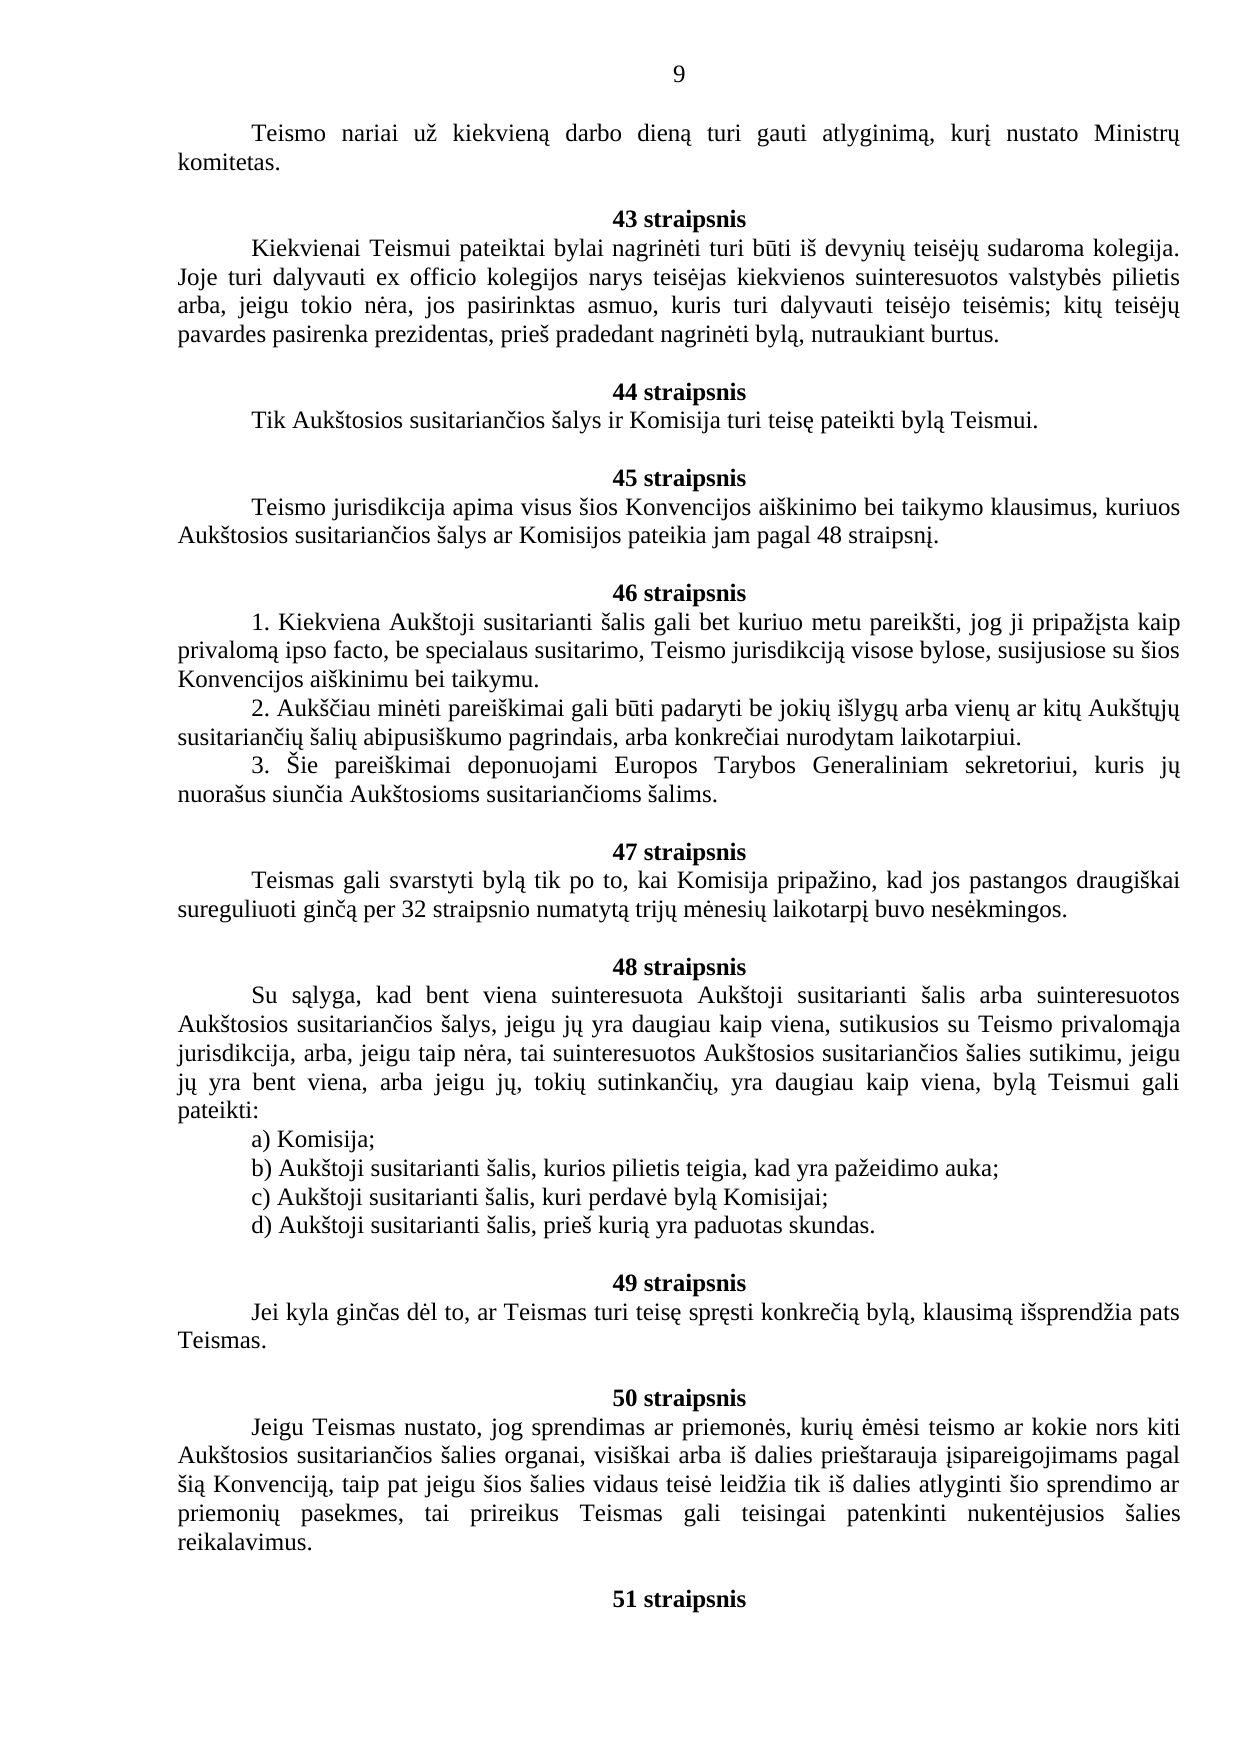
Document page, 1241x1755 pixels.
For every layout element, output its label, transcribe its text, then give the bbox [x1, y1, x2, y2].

text 47 straipsnis [177, 837, 1181, 866]
text Jeigu Teismas nustato, jog sprendimas ar priemonės, kurių ėmėsi teismo ar kokie nors kiti Aukštosios susitariančios šalies organai, visiškai arba iš dalies prieštarauja įsipareigojimams pagal šią Konvenciją, taip pat jeigu šios šalies vidaus teisė leidžia tik iš dalies atlyginti šio sprendimo ar priemonių pasekmes, tai prireikus Teismas gali teisingai patenkinti nukentėjusios šalies reikalavimus. [177, 1412, 1181, 1556]
text 50 straipsnis [177, 1383, 1181, 1412]
text a) Komisija; [177, 1124, 1181, 1153]
text b) Aukštoji susitarianti šalis, kurios pilietis teigia, kad yra pažeidimo auka; [177, 1153, 1181, 1182]
text Su sąlyga, kad bent viena suinteresuota Aukštoji susitarianti šalis arba suinteresuotos Aukštosios susitariančios šalys, jeigu jų yra daugiau kaip viena, sutikusios su Teismo privalomąja jurisdikcija, arba, jeigu taip nėra, tai suinteresuotos Aukštosios susitariančios šalies sutikimu, jeigu jų yra bent viena, arba jeigu jų, tokių sutinkančių, yra daugiau kaip viena, bylą Teismui gali pateikti: [177, 981, 1181, 1124]
text 45 straipsnis [177, 463, 1181, 492]
text 48 straipsnis [177, 952, 1181, 981]
text Kiekvienai Teismui pateiktai bylai nagrinėti turi būti iš devynių teisėjų sudaroma kolegija. Joje turi dalyvauti ex officio kolegijos narys teisėjas kiekvienos suinteresuotos valstybės pilietis arba, jeigu tokio nėra, jos pasirinktas asmuo, kuris turi dalyvauti teisėjo teisėmis; kitų teisėjų pavardes pasirenka prezidentas, prieš pradedant nagrinėti bylą, nutraukiant burtus. [177, 233, 1181, 348]
text d) Aukštoji susitarianti šalis, prieš kurią yra paduotas skundas. [177, 1211, 1181, 1239]
text Teismo jurisdikcija apima visus šios Konvencijos aiškinimo bei taikymo klausimus, kuriuos Aukštosios susitariančios šalys ar Komisijos pateikia jam pagal 48 straipsnį. [177, 492, 1181, 549]
text Teismo nariai už kiekvieną darbo dieną turi gauti atlyginimą, kurį nustato Ministrų komitetas. [177, 118, 1181, 176]
text 44 straipsnis [177, 377, 1181, 406]
text 2. Aukščiau minėti pareiškimai gali būti padaryti be jokių išlygų arba vienų ar kitų Aukštųjų susitariančių šalių abipusiškumo pagrindais, arba konkrečiai nurodytam laikotarpiui. [177, 693, 1181, 751]
text 46 straipsnis [177, 578, 1181, 607]
text c) Aukštoji susitarianti šalis, kuri perdavė bylą Komisijai; [177, 1182, 1181, 1211]
text Teismas gali svarstyti bylą tik po to, kai Komisija pripažino, kad jos pastangos draugiškai sureguliuoti ginčą per 32 straipsnio numatytą trijų mėnesių laikotarpį buvo nesėkmingos. [177, 866, 1181, 923]
text Jei kyla ginčas dėl to, ar Teismas turi teisę spręsti konkrečią bylą, klausimą išsprendžia pats Teismas. [177, 1297, 1181, 1354]
text 43 straipsnis [177, 204, 1181, 233]
text 3. Šie pareiškimai deponuojami Europos Tarybos Generaliniam sekretoriui, kuris jų nuorašus siunčia Aukštosioms susitariančioms šalims. [177, 751, 1181, 808]
text Tik Aukštosios susitariančios šalys ir Komisija turi teisę pateikti bylą Teismui. [177, 406, 1181, 434]
text 49 straipsnis [177, 1268, 1181, 1297]
text 51 straipsnis [177, 1584, 1181, 1613]
text 1. Kiekviena Aukštoji susitarianti šalis gali bet kuriuo metu pareikšti, jog ji pripažįsta kaip privalomą ipso facto, be specialaus susitarimo, Teismo jurisdikciją visose bylose, susijusiose su šios Konvencijos aiškinimu bei taikymu. [177, 607, 1181, 693]
